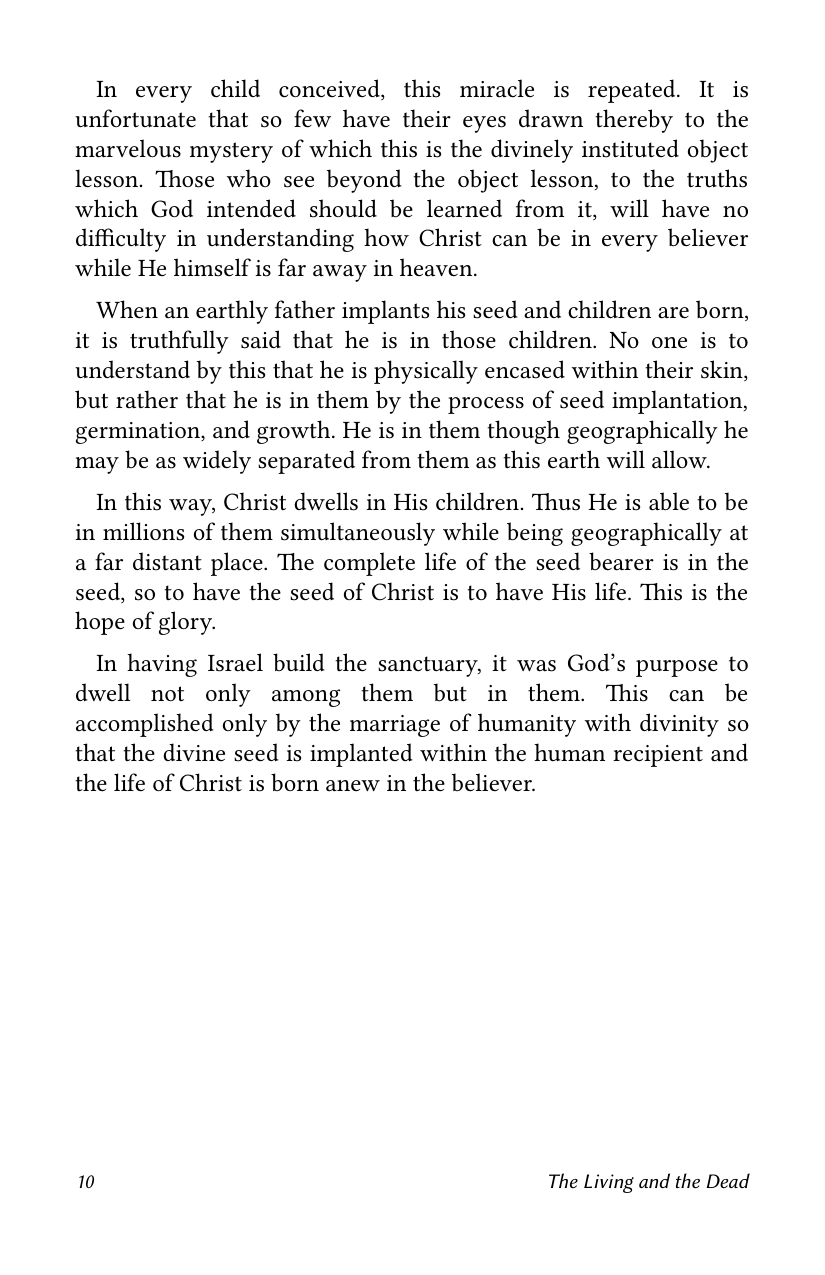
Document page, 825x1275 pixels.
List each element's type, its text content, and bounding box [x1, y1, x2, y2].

text When an earthly father implants his seed and children are born, it is truthfully said that he is in those children. No one is to understand by this that he is physically encased within their skin, but rather that he is in them by the process of seed implantation, germination, and growth. He is in them though geographically he may be as widely separated from them as this earth will allow. [75, 296, 750, 474]
text In every child conceived, this miracle is repeated. It is unfortunate that so few have their eyes drawn thereby to the marvelous mystery of which this is the divinely instituted object lesson. Those who see beyond the object lesson, to the truths which God intended should be learned from it, will have no difficulty in understanding how Christ can be in every believer while He himself is far away in heaven. [75, 75, 750, 283]
text In having Israel build the sanctuary, it was God’s purpose to dwell not only among them but in them. This can be accomplished only by the marriage of humanity with divinity so that the divine seed is implanted within the human recipient and the life of Christ is born anew in the believer. [75, 649, 750, 797]
text In this way, Christ dwells in His children. Thus He is able to be in millions of them simultaneously while being geographically at a far distant place. The complete life of the seed bearer is in the seed, so to have the seed of Christ is to have His life. This is the hope of glory. [75, 488, 750, 636]
